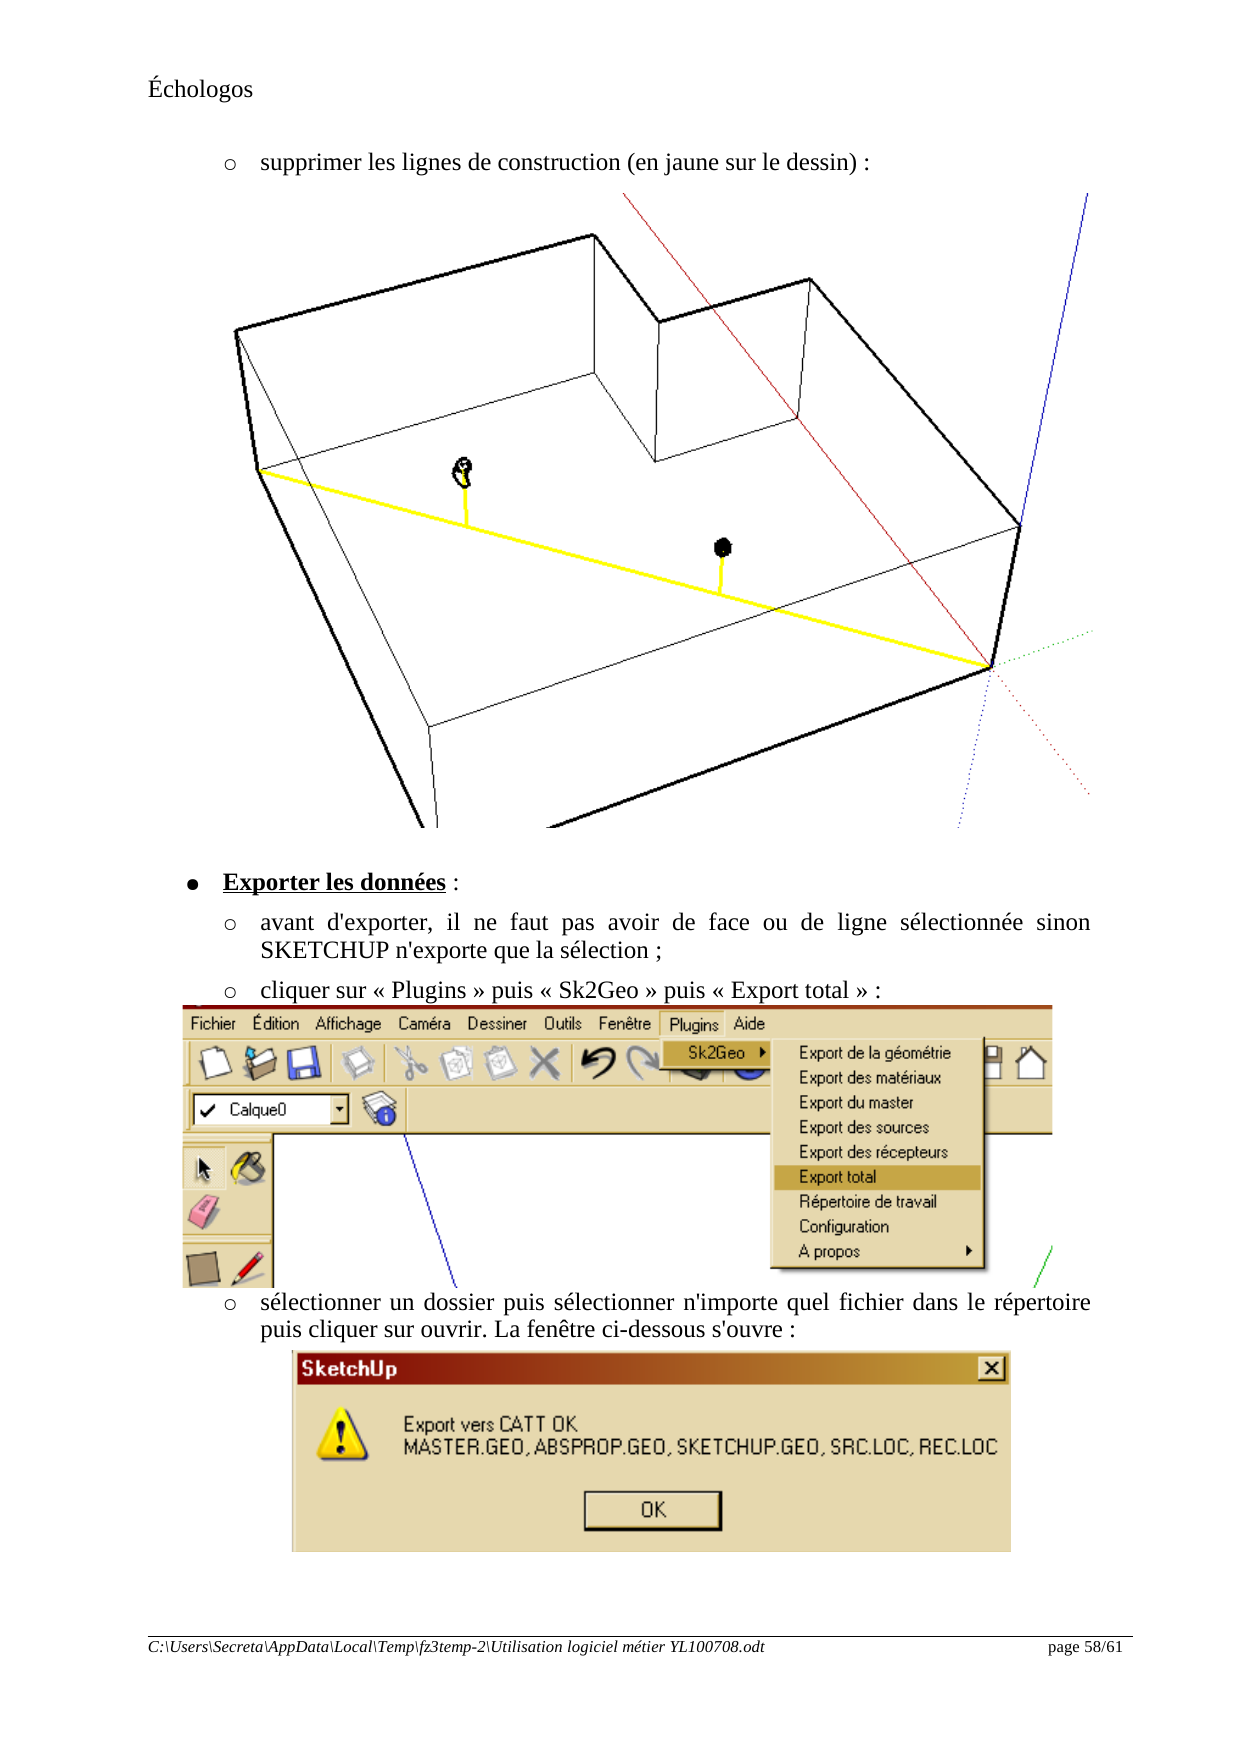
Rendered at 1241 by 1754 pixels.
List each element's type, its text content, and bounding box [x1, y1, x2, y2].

list sélectionner un dossier puis sélectionner n'importe quel fichier dans le répertoire puis cliquer sur ouvrir. La fenêtre ci-dessous s'ouvre : [223, 1016, 1092, 1343]
list supprimer les lignes de construction (en jaune sur le dessin) : [223, 148, 1092, 175]
list Exporter les données : [185, 868, 1092, 896]
list avant d'exporter, il ne faut pas avoir de face ou de ligne sélectionnée sinon SKETCHUP n'exporte que la sélection ; [223, 908, 1092, 964]
list cliquer sur « Plugins » puis « Sk2Geo » puis « Export total » : [223, 976, 1092, 1004]
